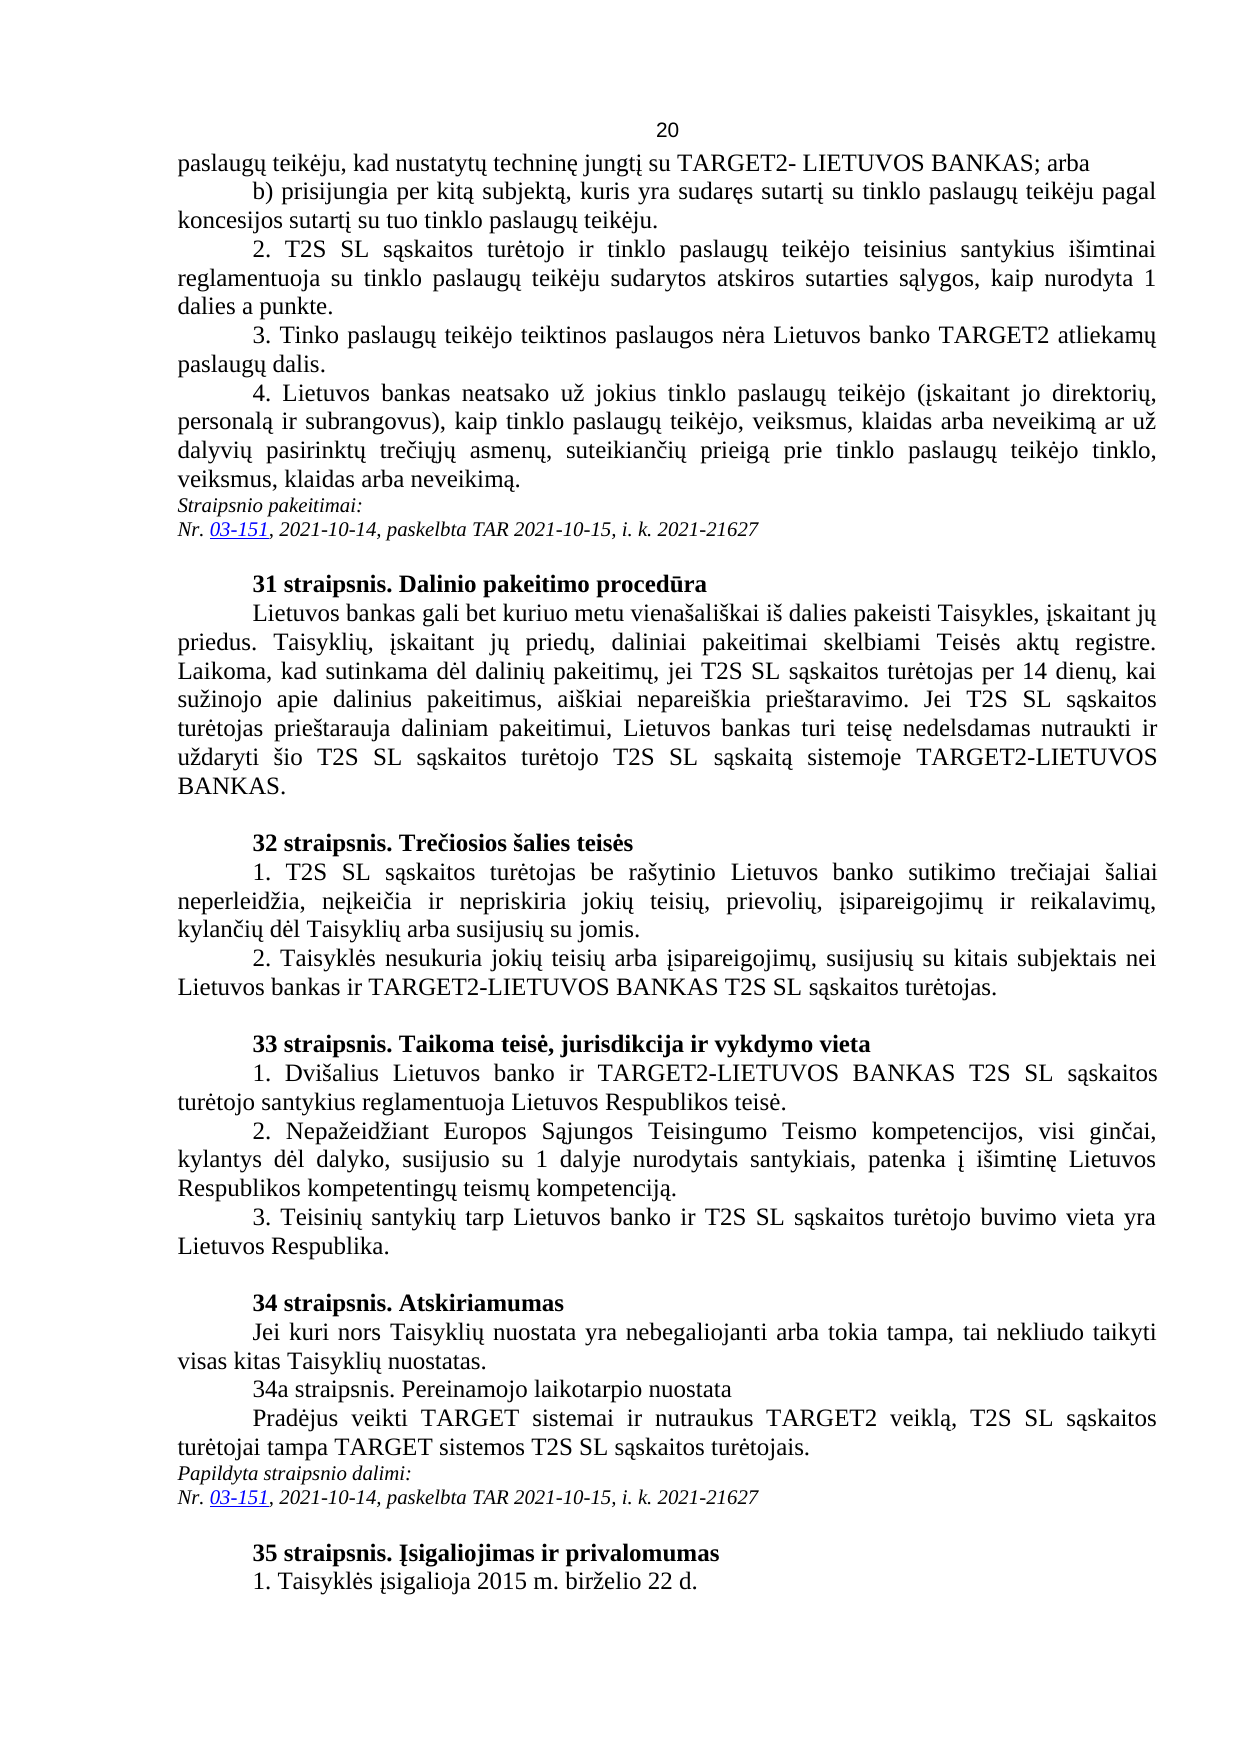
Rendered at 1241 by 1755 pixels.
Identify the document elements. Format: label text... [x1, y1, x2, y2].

text 1. T2S SL sąskaitos turėtojas be rašytinio Lietuvos banko sutikimo trečiajai šaliai neperleidžia, neįkeičia ir nepriskiria jokių teisių, prievolių, įsipareigojimų ir reikalavimų, kylančių dėl Taisyklių arba susijusių su jomis. [177, 857, 1158, 943]
text Straipsnio pakeitimai: [177, 493, 1158, 517]
text 2. T2S SL sąskaitos turėtojo ir tinklo paslaugų teikėjo teisinius santykius išimtinai reglamentuoja su tinklo paslaugų teikėju sudarytos atskiros sutarties sąlygos, kaip nurodyta 1 dalies a punkte. [177, 234, 1158, 320]
text 3. Teisinių santykių tarp Lietuvos banko ir T2S SL sąskaitos turėtojo buvimo vieta yra Lietuvos Respublika. [177, 1202, 1158, 1259]
text 1. Dvišalius Lietuvos banko ir TARGET2-LIETUVOS BANKAS T2S SL sąskaitos turėtojo santykius reglamentuoja Lietuvos Respublikos teisė. [177, 1058, 1158, 1116]
text Papildyta straipsnio dalimi: [177, 1461, 1158, 1485]
text 32 straipsnis. Trečiosios šalies teisės [177, 828, 1158, 857]
text Nr. 03-151, 2021-10-14, paskelbta TAR 2021-10-15, i. k. 2021-21627 [177, 517, 1158, 541]
text 35 straipsnis. Įsigaliojimas ir privalomumas [177, 1538, 1158, 1566]
text paslaugų teikėju, kad nustatytų techninę jungtį su TARGET2- LIETUVOS BANKAS; arba [177, 148, 1158, 176]
text 31 straipsnis. Dalinio pakeitimo procedūra [177, 569, 1158, 598]
text 1. Taisyklės įsigalioja 2015 m. birželio 22 d. [177, 1566, 1158, 1595]
text Lietuvos bankas gali bet kuriuo metu vienašališkai iš dalies pakeisti Taisykles, įskaitant jų priedus. Taisyklių, įskaitant jų priedų, daliniai pakeitimai skelbiami Teisės aktų registre. Laikoma, kad sutinkama dėl dalinių pakeitimų, jei T2S SL sąskaitos turėtojas per 14 dienų, kai sužinojo apie dalinius pakeitimus, aiškiai nepareiškia prieštaravimo. Jei T2S SL sąskaitos turėtojas prieštarauja daliniam pakeitimui, Lietuvos bankas turi teisę nedelsdamas nutraukti ir uždaryti šio T2S SL sąskaitos turėtojo T2S SL sąskaitą sistemoje TARGET2-LIETUVOS BANKAS. [177, 598, 1158, 799]
text Pradėjus veikti TARGET sistemai ir nutraukus TARGET2 veiklą, T2S SL sąskaitos turėtojai tampa TARGET sistemos T2S SL sąskaitos turėtojais. [177, 1403, 1158, 1461]
text 2. Taisyklės nesukuria jokių teisių arba įsipareigojimų, susijusių su kitais subjektais nei Lietuvos bankas ir TARGET2-LIETUVOS BANKAS T2S SL sąskaitos turėtojas. [177, 943, 1158, 1001]
text Nr. 03-151, 2021-10-14, paskelbta TAR 2021-10-15, i. k. 2021-21627 [177, 1485, 1158, 1509]
text 2. Nepažeidžiant Europos Sąjungos Teisingumo Teismo kompetencijos, visi ginčai, kylantys dėl dalyko, susijusio su 1 dalyje nurodytais santykiais, patenka į išimtinę Lietuvos Respublikos kompetentingų teismų kompetenciją. [177, 1116, 1158, 1202]
text Jei kuri nors Taisyklių nuostata yra nebegaliojanti arba tokia tampa, tai nekliudo taikyti visas kitas Taisyklių nuostatas. [177, 1317, 1158, 1374]
text b) prisijungia per kitą subjektą, kuris yra sudaręs sutartį su tinklo paslaugų teikėju pagal koncesijos sutartį su tuo tinklo paslaugų teikėju. [177, 176, 1158, 234]
text 3. Tinko paslaugų teikėjo teiktinos paslaugos nėra Lietuvos banko TARGET2 atliekamų paslaugų dalis. [177, 320, 1158, 378]
text 4. Lietuvos bankas neatsako už jokius tinklo paslaugų teikėjo (įskaitant jo direktorių, personalą ir subrangovus), kaip tinklo paslaugų teikėjo, veiksmus, klaidas arba neveikimą ar už dalyvių pasirinktų trečiųjų asmenų, suteikiančių prieigą prie tinklo paslaugų teikėjo tinklo, veiksmus, klaidas arba neveikimą. [177, 378, 1158, 493]
text 34a straipsnis. Pereinamojo laikotarpio nuostata [177, 1374, 1158, 1403]
text 33 straipsnis. Taikoma teisė, jurisdikcija ir vykdymo vieta [177, 1029, 1158, 1058]
text 34 straipsnis. Atskiriamumas [177, 1288, 1158, 1317]
